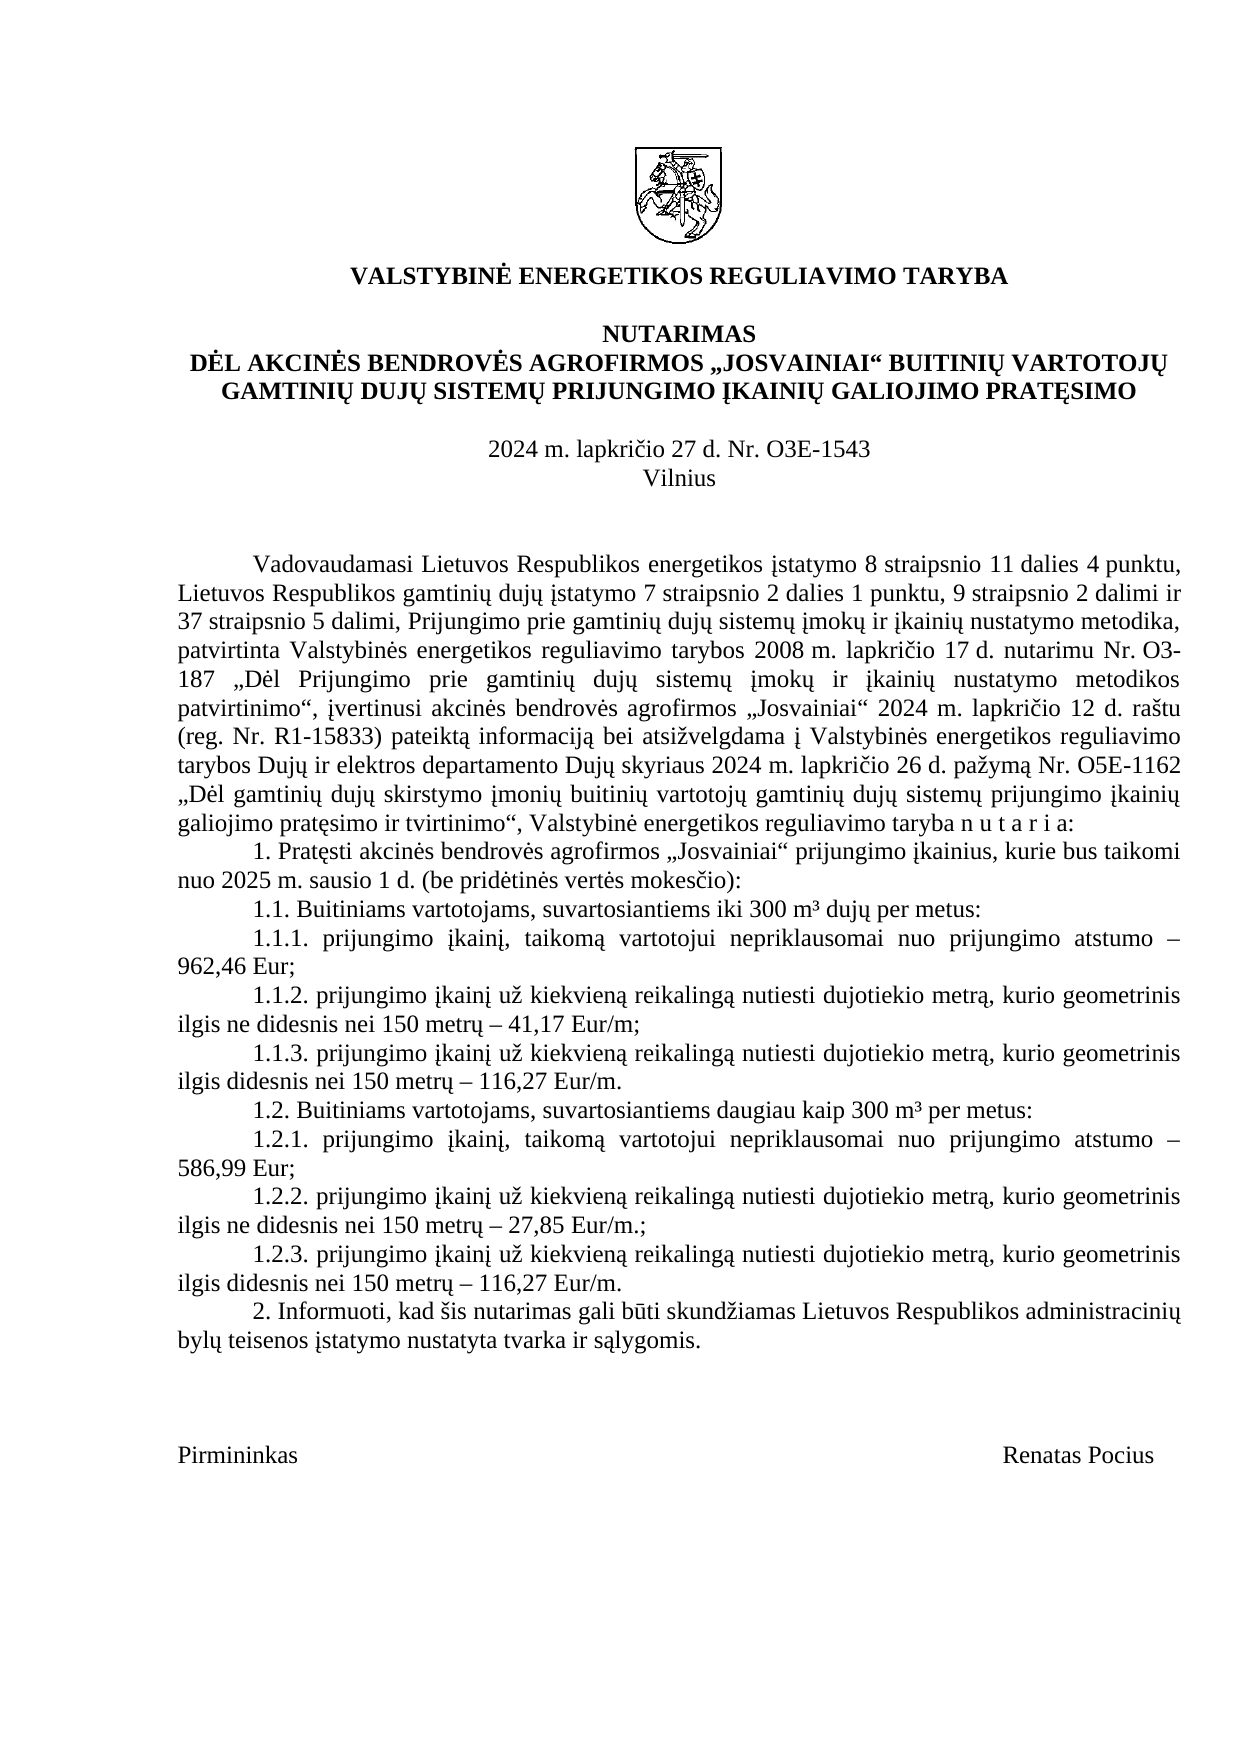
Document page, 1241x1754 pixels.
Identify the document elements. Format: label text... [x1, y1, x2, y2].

text Dėl aKCINĖS BENDROVĖS agrofirmOS „josvainiai“ buitinių vartotojų gamtinių dujų sistemų prijungimo įkainių Galiojimo pratęsimo [177, 348, 1181, 405]
text Vilnius [177, 463, 1181, 491]
text 1.1.1. prijungimo įkainį, taikomą vartotojui nepriklausomai nuo prijungimo atstumo – 962,46 Eur; [177, 923, 1181, 980]
text Pirmininkas Renatas Pocius [177, 1440, 1181, 1469]
text 1.2.2. prijungimo įkainį už kiekvieną reikalingą nutiesti dujotiekio metrą, kurio geometrinis ilgis ne didesnis nei 150 metrų – 27,85 Eur/m.; [177, 1181, 1181, 1239]
text 1.2.3. prijungimo įkainį už kiekvieną reikalingą nutiesti dujotiekio metrą, kurio geometrinis ilgis didesnis nei 150 metrų – 116,27 Eur/m. [177, 1239, 1181, 1296]
text vALSTYBINĖ Energetikos reguliavimo taryba [177, 261, 1181, 290]
text 2. Informuoti, kad šis nutarimas gali būti skundžiamas Lietuvos Respublikos administracinių bylų teisenos įstatymo nustatyta tvarka ir sąlygomis. [177, 1296, 1181, 1354]
text NUTARIMAS [177, 319, 1181, 348]
text 1. Pratęsti akcinės bendrovės agrofirmos „Josvainiai“ prijungimo įkainius, kurie bus taikomi nuo 2025 m. sausio 1 d. (be pridėtinės vertės mokesčio): [177, 836, 1181, 894]
text 1.1.3. prijungimo įkainį už kiekvieną reikalingą nutiesti dujotiekio metrą, kurio geometrinis ilgis didesnis nei 150 metrų – 116,27 Eur/m. [177, 1038, 1181, 1095]
text 1.1. Buitiniams vartotojams, suvartosiantiems iki 300 m³ dujų per metus: [177, 894, 1181, 923]
text Vadovaudamasi Lietuvos Respublikos energetikos įstatymo 8 straipsnio 11 dalies 4 punktu, Lietuvos Respublikos gamtinių dujų įstatymo 7 straipsnio 2 dalies 1 punktu, 9 straipsnio 2 dalimi ir 37 straipsnio 5 dalimi, Prijungimo prie gamtinių dujų sistemų įmokų ir įkainių nustatymo metodika, patvirtinta Valstybinės energetikos reguliavimo tarybos 2008 m. lapkričio 17 d. nutarimu Nr. O3-187 „Dėl Prijungimo prie gamtinių dujų sistemų įmokų ir įkainių nustatymo metodikos patvirtinimo“, įvertinusi akcinės bendrovės agrofirmos „Josvainiai“ 2024 m. lapkričio 12 d. raštu (reg. Nr. R1-15833) pateiktą informaciją bei atsižvelgdama į Valstybinės energetikos reguliavimo tarybos Dujų ir elektros departamento Dujų skyriaus 2024 m. lapkričio 26 d. pažymą Nr. O5E-1162 „Dėl gamtinių dujų skirstymo įmonių buitinių vartotojų gamtinių dujų sistemų prijungimo įkainių galiojimo pratęsimo ir tvirtinimo“, Valstybinė energetikos reguliavimo taryba n u t a r i a: [177, 549, 1181, 836]
text 1.1.2. prijungimo įkainį už kiekvieną reikalingą nutiesti dujotiekio metrą, kurio geometrinis ilgis ne didesnis nei 150 metrų – 41,17 Eur/m; [177, 980, 1181, 1038]
text 1.2.1. prijungimo įkainį, taikomą vartotojui nepriklausomai nuo prijungimo atstumo – 586,99 Eur; [177, 1124, 1181, 1181]
text 2024 m. lapkričio 27 d. Nr. O3E-1543 [177, 434, 1181, 463]
text 1.2. Buitiniams vartotojams, suvartosiantiems daugiau kaip 300 m³ per metus: [177, 1095, 1181, 1124]
